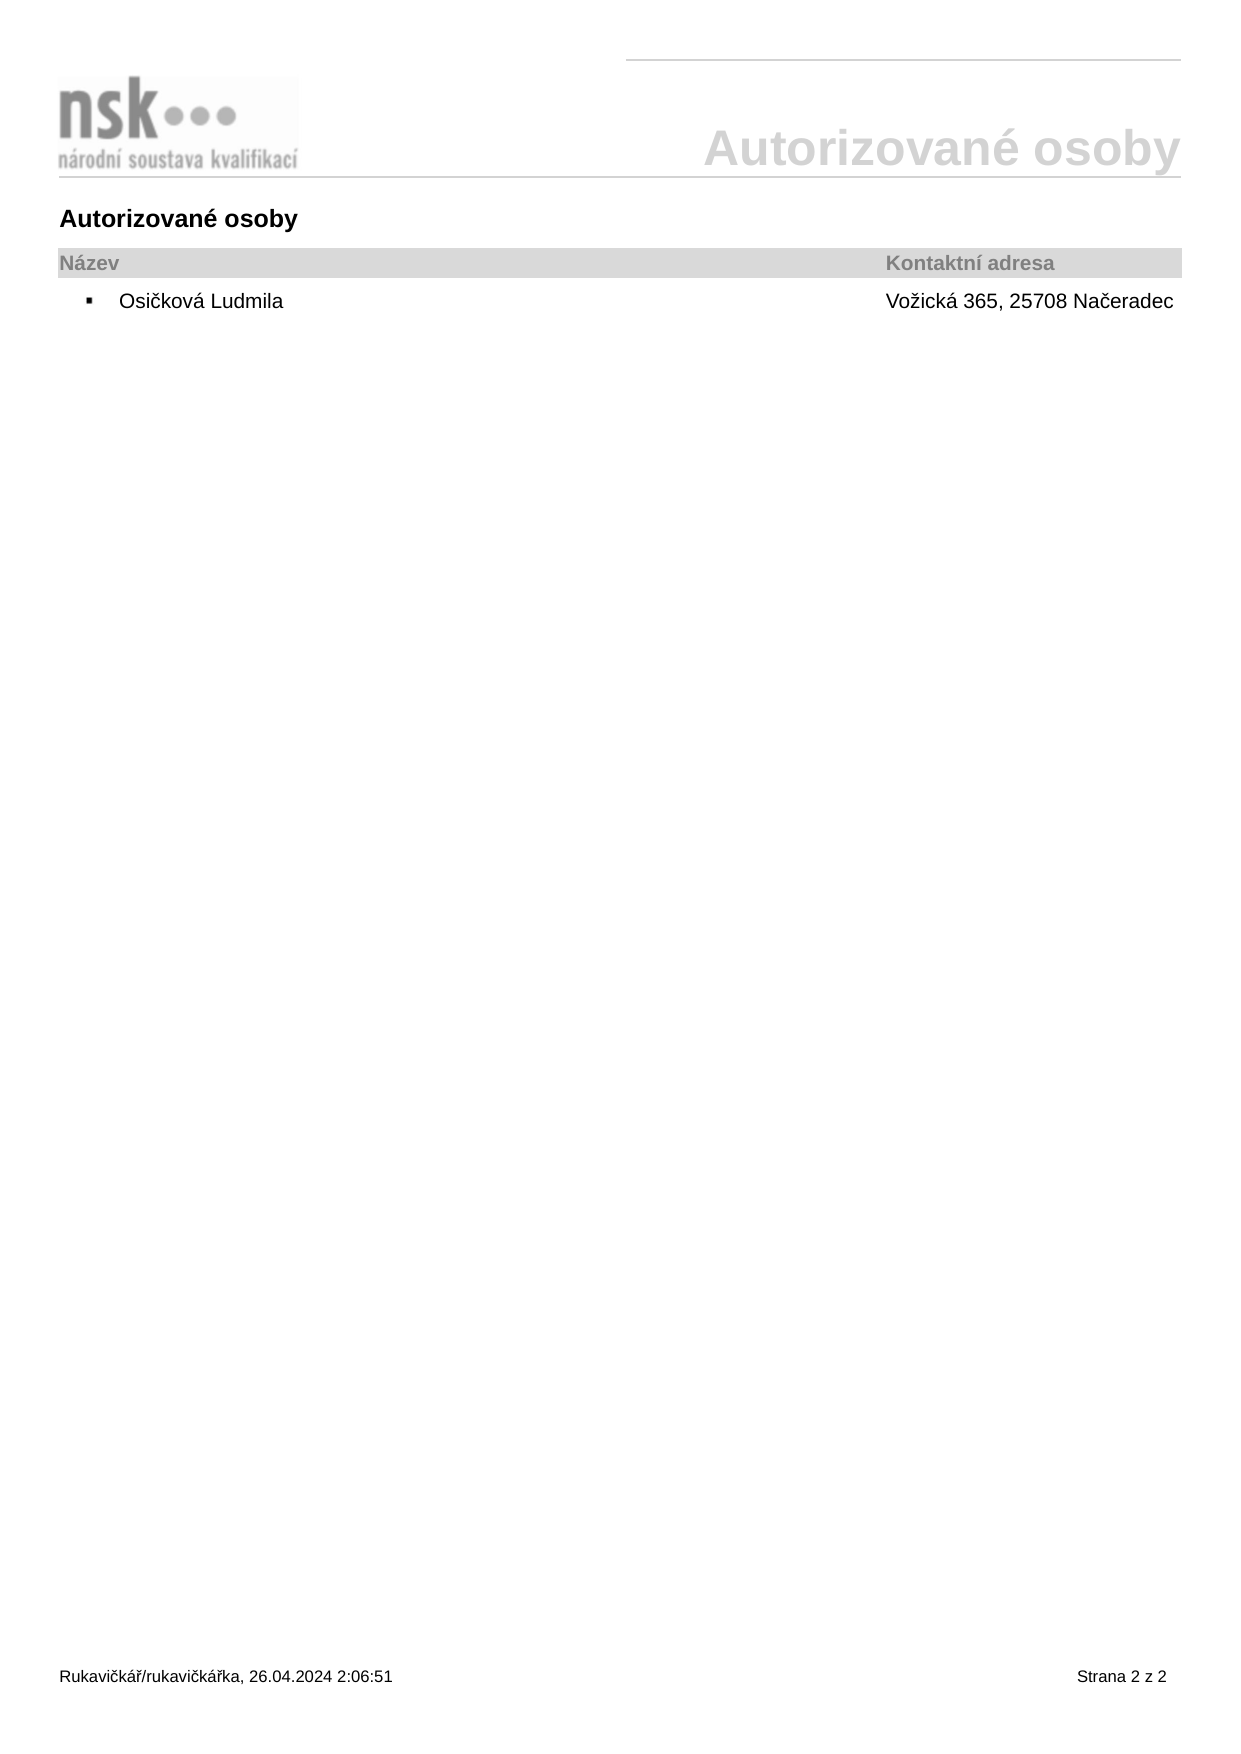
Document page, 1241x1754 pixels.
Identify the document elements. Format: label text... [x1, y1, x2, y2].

table_cell [59, 236, 119, 248]
table_cell [886, 236, 1167, 248]
table_cell [59, 1214, 119, 1436]
table_cell [618, 314, 626, 614]
table_cell [626, 614, 860, 914]
table_cell Kontaktní adresa [886, 250, 1180, 277]
table_cell [119, 1436, 481, 1658]
table_cell [886, 614, 1167, 914]
table_cell [860, 314, 886, 614]
table_cell [1167, 314, 1181, 614]
table_cell [119, 614, 481, 914]
table_cell [618, 1214, 626, 1436]
table_cell [860, 236, 886, 248]
table_cell [626, 1214, 860, 1436]
table_cell [618, 278, 626, 289]
table_cell [481, 1214, 617, 1436]
table_cell [618, 1436, 626, 1658]
table_cell [626, 914, 860, 1214]
table_cell [1167, 194, 1181, 200]
table_cell [481, 614, 617, 914]
table_cell [59, 178, 1181, 194]
table_cell [1167, 1658, 1181, 1694]
table_cell [626, 278, 860, 289]
table_cell [626, 314, 860, 614]
table_cell [618, 614, 626, 914]
table_cell [886, 914, 1167, 1214]
picture [57, 59, 619, 171]
table_cell [1167, 614, 1181, 914]
table_cell [886, 314, 1167, 614]
table_cell [886, 278, 1167, 289]
table_cell [59, 614, 119, 914]
table_cell Název [60, 250, 885, 277]
table_cell Vožická 365, 25708 Načeradec [886, 289, 1181, 314]
table_cell [886, 1436, 1167, 1658]
table_cell [618, 914, 626, 1214]
table_cell Autorizované osoby [59, 200, 1181, 236]
table_cell [860, 278, 886, 289]
table_cell [1167, 278, 1181, 289]
table_cell [59, 278, 119, 288]
table_cell [119, 194, 481, 200]
table_cell Rukavičkář/rukavičkářka, 26.04.2024 2:06:51 [59, 1658, 860, 1694]
table_cell [119, 236, 481, 248]
table_cell [481, 914, 617, 1214]
table_cell [59, 1436, 119, 1658]
table_cell [119, 914, 481, 1214]
table_cell Autorizované osoby [626, 61, 1181, 176]
table_cell [481, 171, 617, 176]
table_cell [860, 1436, 886, 1658]
table_cell [481, 194, 617, 200]
table_cell [886, 194, 1167, 200]
picture [59, 288, 119, 313]
table_cell [481, 1436, 617, 1658]
table_cell [860, 614, 886, 914]
table_cell [481, 314, 617, 614]
table_cell [626, 1436, 860, 1658]
table_cell Osičková Ludmila [119, 289, 886, 314]
table_cell [119, 278, 481, 289]
table_cell [1167, 1436, 1181, 1658]
table_cell [59, 314, 119, 614]
table_cell [119, 1214, 481, 1436]
table_cell Strana 2 z 2 [860, 1658, 1167, 1694]
table_cell [860, 194, 886, 200]
table_cell [618, 170, 626, 176]
table_cell [860, 1214, 886, 1436]
table_cell [618, 236, 626, 248]
table_cell [619, 59, 626, 170]
table_cell [59, 194, 119, 200]
table_cell [886, 1214, 1167, 1436]
table_cell [626, 236, 860, 248]
table_cell [59, 914, 119, 1214]
table_cell [59, 171, 119, 176]
table_cell [119, 171, 481, 176]
table_cell [626, 194, 860, 200]
table_cell [1167, 236, 1181, 248]
table_cell [481, 236, 617, 248]
table_cell [1167, 914, 1181, 1214]
table_cell [1167, 1214, 1181, 1436]
table_cell [481, 278, 617, 289]
table_cell [119, 314, 481, 614]
table_cell [618, 194, 626, 200]
table_cell [860, 914, 886, 1214]
